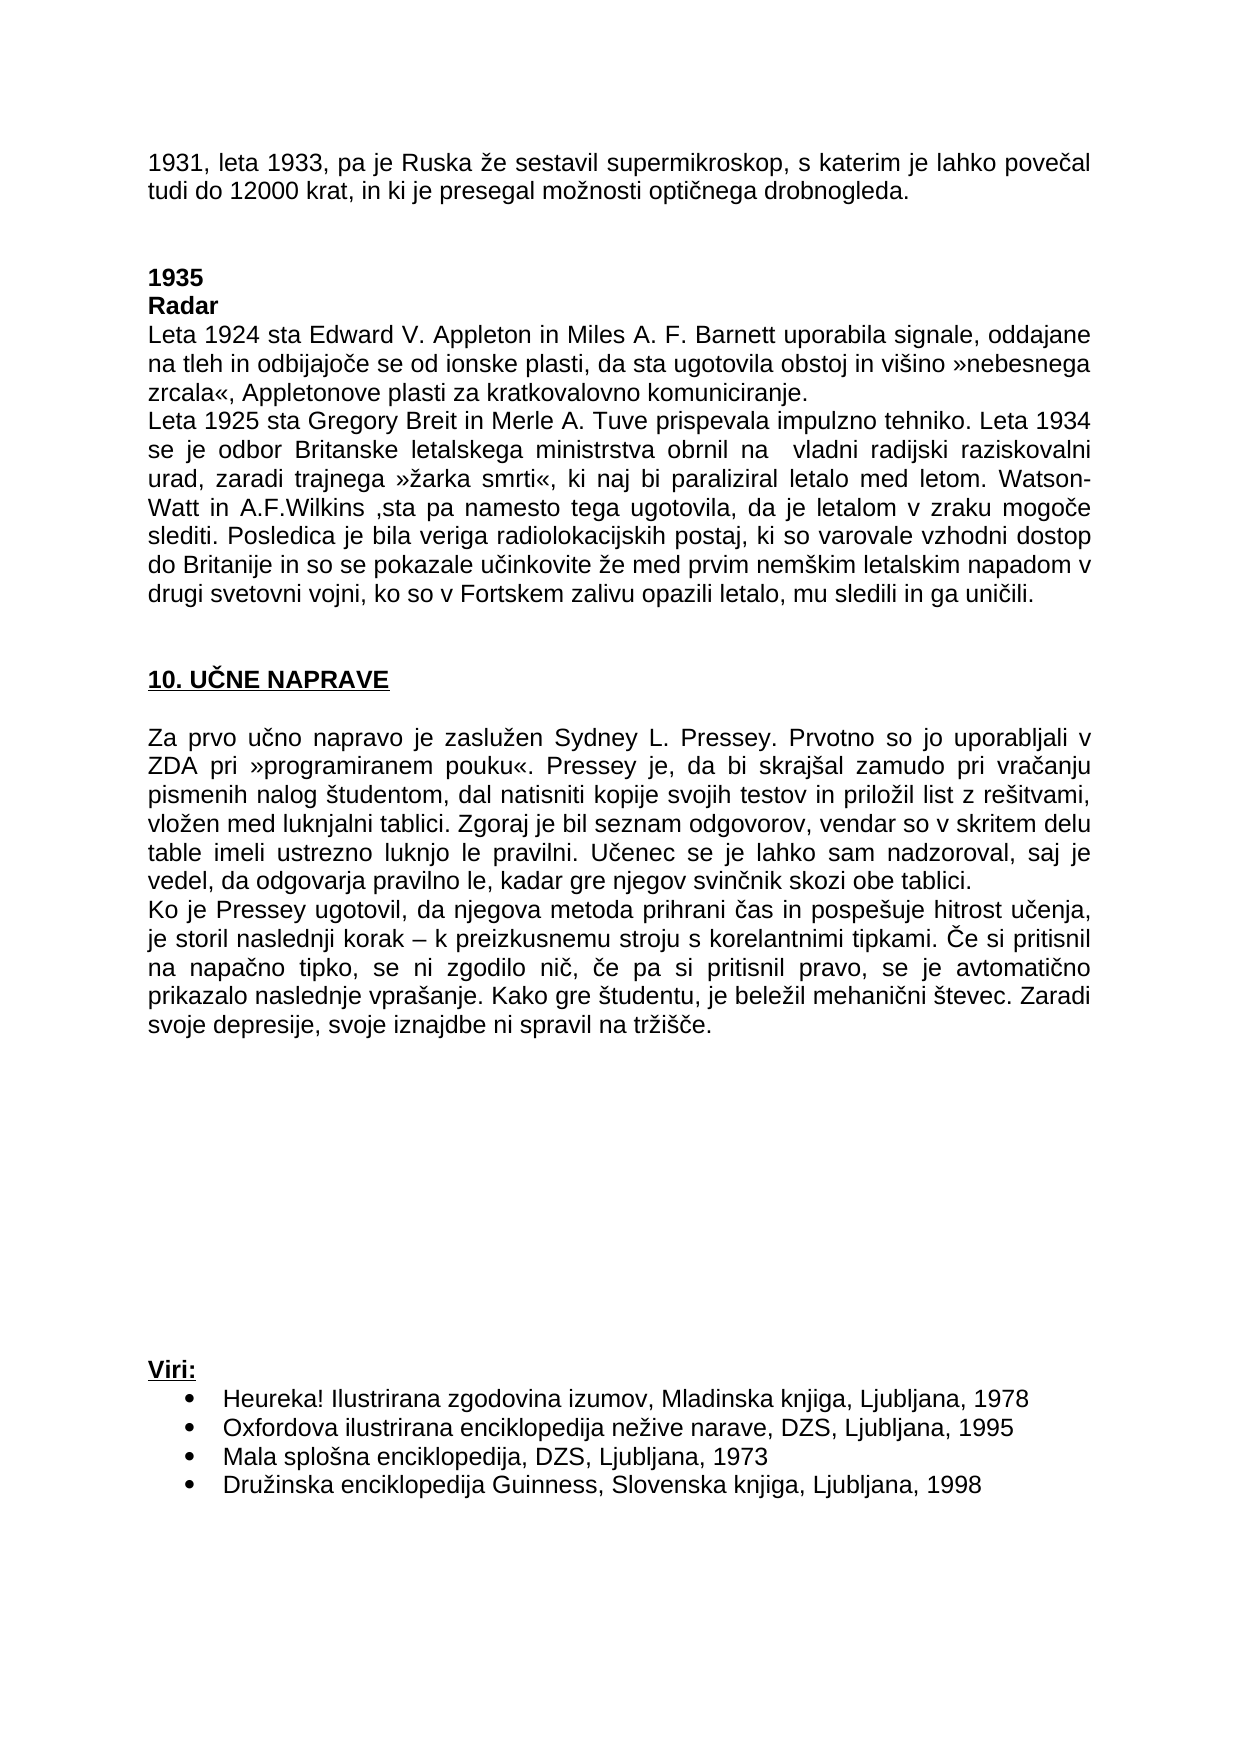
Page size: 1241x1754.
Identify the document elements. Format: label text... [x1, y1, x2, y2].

list Mala splošna enciklopedija, DZS, Ljubljana, 1973 [185, 1442, 1093, 1470]
text Za prvo učno napravo je zaslužen Sydney L. Pressey. Prvotno so jo uporabljali v ZDA pri »programiranem pouku«. Pressey je, da bi skrajšal zamudo pri vračanju pismenih nalog študentom, dal natisniti kopije svojih testov in priložil list z rešitvami, vložen med luknjalni tablici. Zgoraj je bil seznam odgovorov, vendar so v skritem delu table imeli ustrezno luknjo le pravilni. Učenec se je lahko sam nadzoroval, saj je vedel, da odgovarja pravilno le, kadar gre njegov svinčnik skozi obe tablici. [148, 723, 1093, 895]
text Viri: [148, 1355, 1093, 1384]
text Leta 1924 sta Edward V. Appleton in Miles A. F. Barnett uporabila signale, oddajane na tleh in odbijajoče se od ionske plasti, da sta ugotovila obstoj in višino »nebesnega zrcala«, Appletonove plasti za kratkovalovno komuniciranje. [148, 320, 1093, 406]
text Leta 1925 sta Gregory Breit in Merle A. Tuve prispevala impulzno tehniko. Leta 1934 se je odbor Britanske letalskega ministrstva obrnil na vladni radijski raziskovalni urad, zaradi trajnega »žarka smrti«, ki naj bi paraliziral letalo med letom. Watson-Watt in A.F.Wilkins ,sta pa namesto tega ugotovila, da je letalom v zraku mogoče slediti. Posledica je bila veriga radiolokacijskih postaj, ki so varovale vzhodni dostop do Britanije in so se pokazale učinkovite že med prvim nemškim letalskim napadom v drugi svetovni vojni, ko so v Fortskem zalivu opazili letalo, mu sledili in ga uničili. [148, 406, 1093, 608]
text Radar [148, 291, 1093, 320]
list Heureka! Ilustrirana zgodovina izumov, Mladinska knjiga, Ljubljana, 1978 [185, 1384, 1093, 1413]
list Oxfordova ilustrirana enciklopedija nežive narave, DZS, Ljubljana, 1995 [185, 1413, 1093, 1442]
text 1935 [148, 263, 1093, 291]
text 1931, leta 1933, pa je Ruska že sestavil supermikroskop, s katerim je lahko povečal tudi do 12000 krat, in ki je presegal možnosti optičnega drobnogleda. [148, 148, 1093, 205]
list Družinska enciklopedija Guinness, Slovenska knjiga, Ljubljana, 1998 [185, 1470, 1093, 1499]
text 10. UČNE NAPRAVE [148, 665, 1093, 694]
text Ko je Pressey ugotovil, da njegova metoda prihrani čas in pospešuje hitrost učenja, je storil naslednji korak – k preizkusnemu stroju s korelantnimi tipkami. Če si pritisnil na napačno tipko, se ni zgodilo nič, če pa si pritisnil pravo, se je avtomatično prikazalo naslednje vprašanje. Kako gre študentu, je beležil mehanični števec. Zaradi svoje depresije, svoje iznajdbe ni spravil na tržišče. [148, 895, 1093, 1039]
